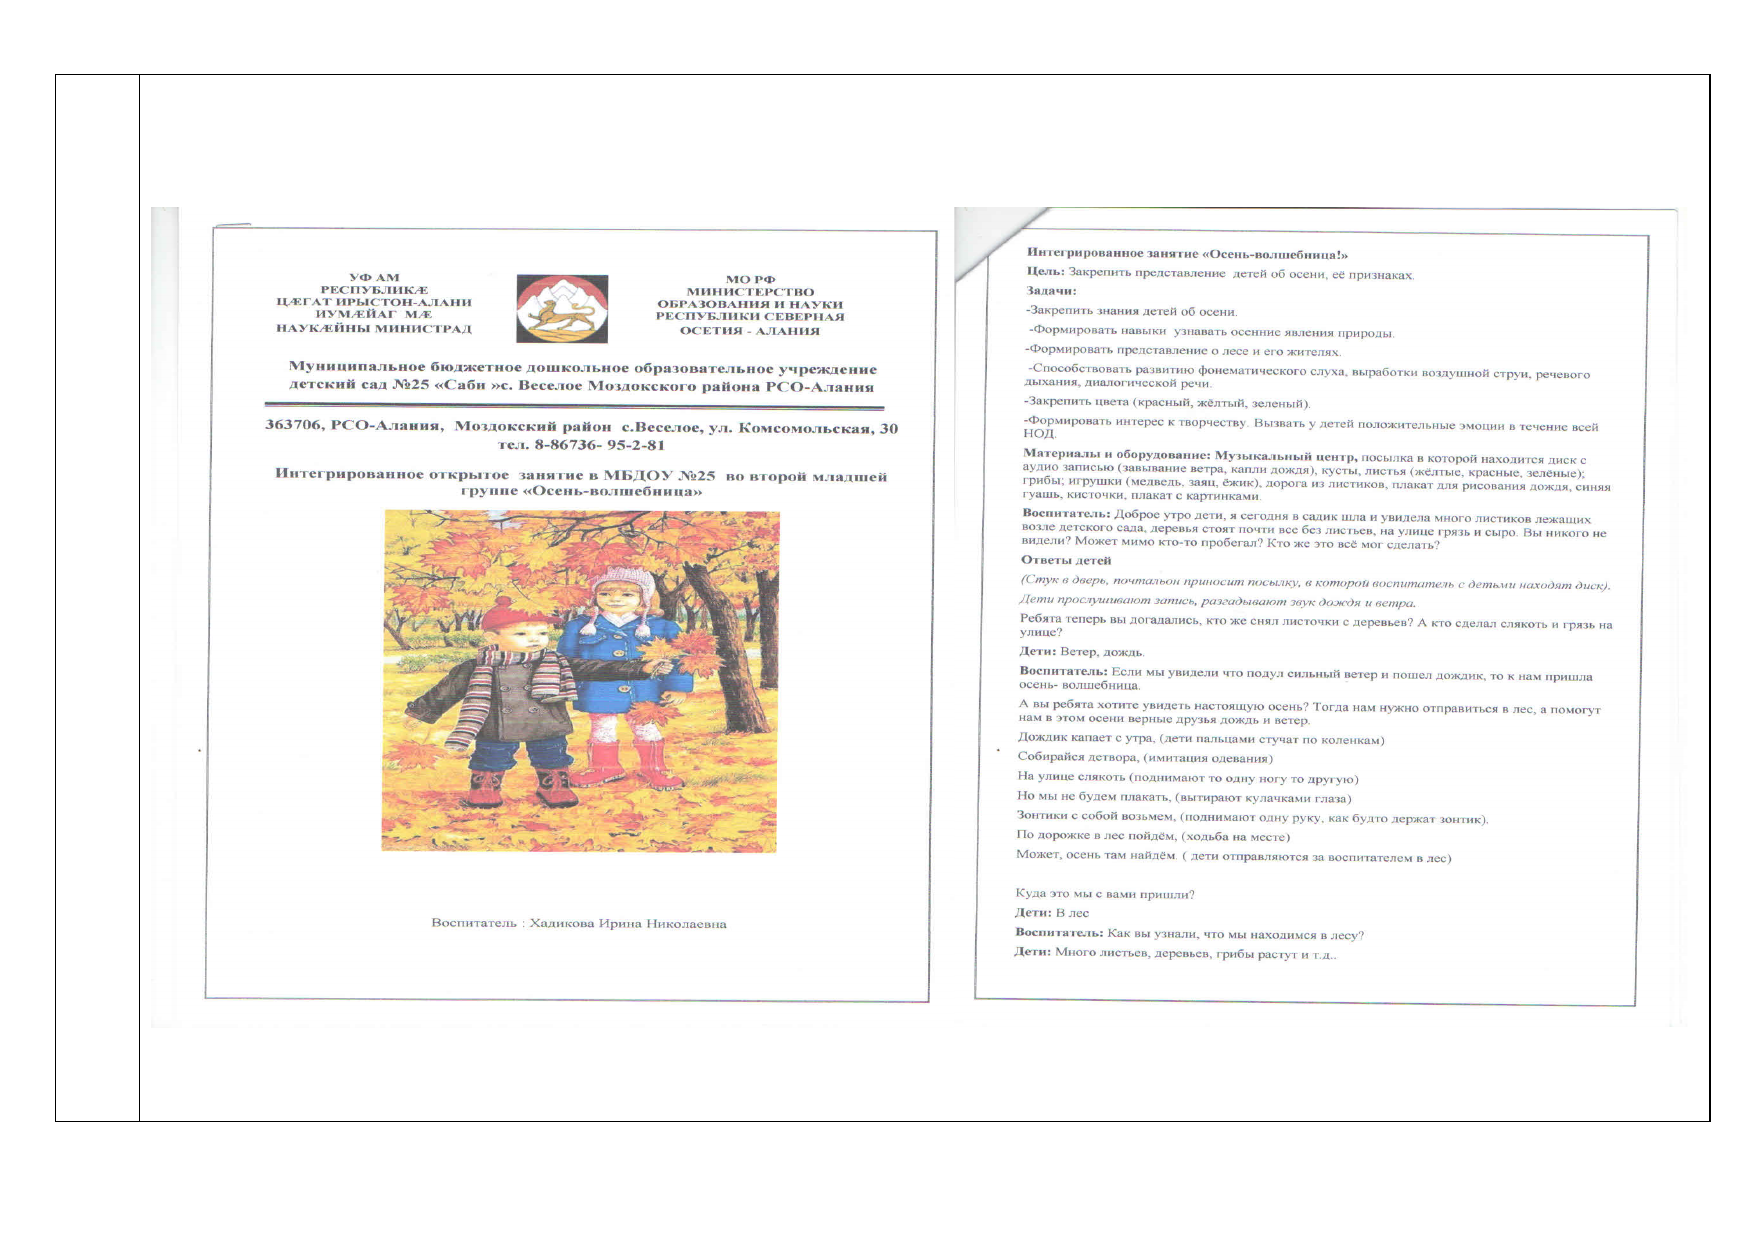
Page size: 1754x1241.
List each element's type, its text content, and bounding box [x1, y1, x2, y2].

table_cell [56, 75, 139, 1121]
table_cell 1.1.1Информационный отчет 1.1 Справка с управления образования Методист ИРМЦ 1.1 Справка №182 1.1 Справка №176 1.1 Справка № 181 1.1 Справка № 173 Диплом к занятию № 1171535-065-068 Приложение презентация Приложение призентация Приложение презентация Приложение презентация Приложение Проект в средней группе « В гостях у сказки». [140, 75, 1709, 1121]
